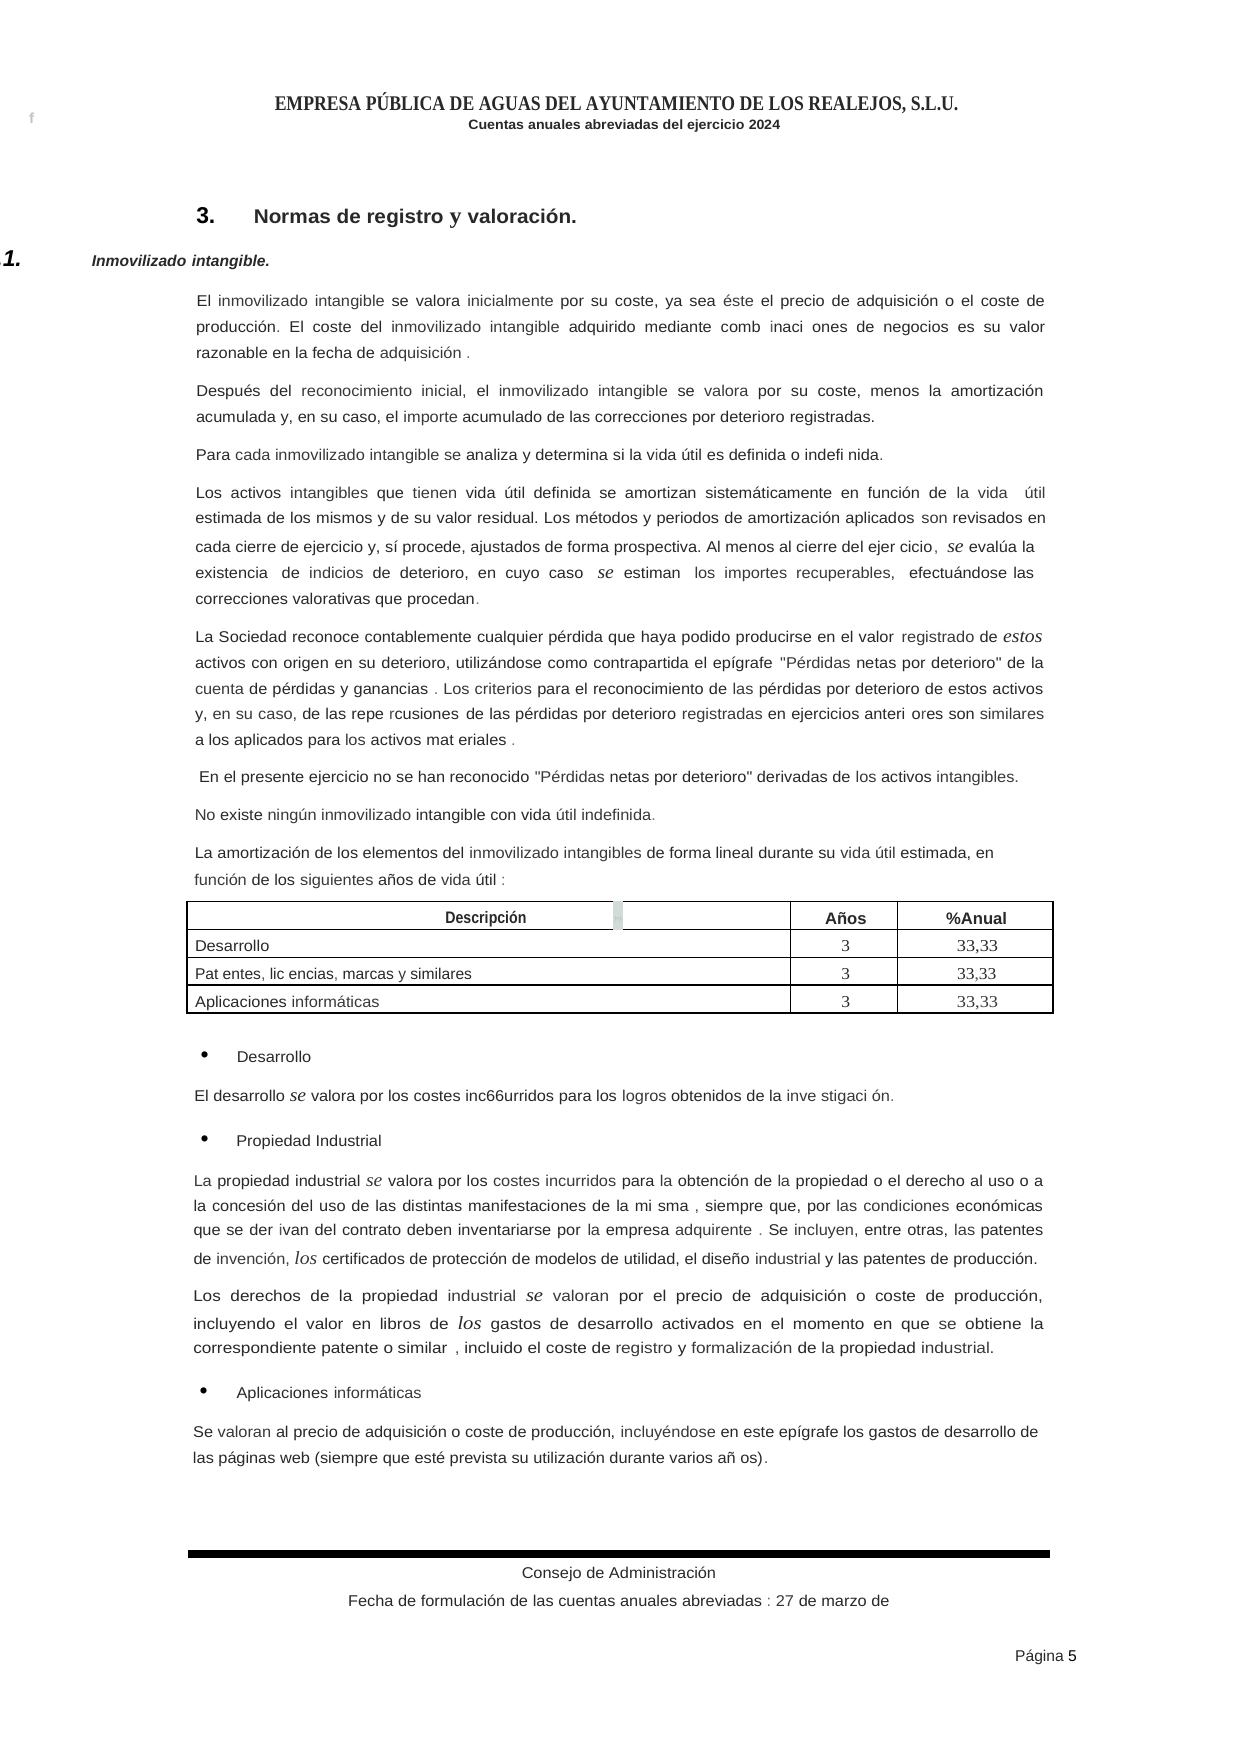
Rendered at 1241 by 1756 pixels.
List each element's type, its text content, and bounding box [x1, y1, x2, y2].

list Propiedad Industrial [200, 1125, 1101, 1152]
table_header %Anual [898, 902, 1052, 928]
table_header [623, 902, 790, 928]
text El inmovilizado intangible se valora inicialmente por su coste, ya sea éste el precio de adquisición o el coste de producción. El coste del inmovilizado intangible adquirido mediante comb inaci ones de negocios es su valor razonable en la fecha de adquisición . [196, 292, 1046, 361]
table_cell 3 [791, 986, 897, 1012]
table_header Años [791, 902, 897, 928]
table_cell Desarrollo [188, 930, 790, 956]
text Los derechos de la propiedad industrial se valoran por el precio de adquisición o coste de producción, incluyendo el valor en libros de los gastos de desarrollo activados en el momento en que se obtiene la correspondiente patente o similar , incluido el coste de registro y formalización de la propiedad industrial. [193, 1284, 1043, 1357]
table_header Descripción ,., [188, 902, 613, 928]
table_cell Aplicaciones informáticas [188, 986, 790, 1012]
text En el presente ejercicio no se han reconocido "Pérdidas netas por deterioro" derivadas de los activos intangibles. No existe ningún inmovilizado intangible con vida útil indefinida. [194, 768, 1038, 824]
text Se valoran al precio de adquisición o coste de producción, incluyéndose en este epígrafe los gastos de desarrollo de las páginas web (siempre que esté prevista su utilización durante varios añ os). [193, 1423, 1046, 1467]
text correcciones valorativas que procedan. [195, 589, 1101, 608]
list Inmovilizado intangible. [0, 245, 1101, 271]
list Normas de registro y valoración. [196, 202, 1101, 228]
table_cell 3 [791, 930, 897, 956]
table_cell 33,33 [898, 958, 1052, 984]
text Después del reconocimiento inicial, el inmovilizado intangible se valora por su coste, menos la amortización acumulada y, en su caso, el importe acumulado de las correcciones por deterioro registradas. [196, 382, 1044, 426]
table_cell Pat entes, lic encias, marcas y similares [188, 958, 790, 984]
text Para cada inmovilizado intangible se analiza y determina si la vida útil es definida o indefi nida. [196, 446, 1101, 463]
text El desarrollo se valora por los costes inc66urridos para los logros obtenidos de la inve stigaci ón. [194, 1083, 1101, 1105]
list Desarrollo [200, 1041, 1101, 1067]
table_cell 3 [791, 958, 897, 984]
text Los activos intangibles que tienen vida útil definida se amortizan sistemáticamente en función de la vida útil estimada de los mismos y de su valor residual. Los métodos y periodos de amortización aplicados son revisados en cada cierre de ejercicio y, sí procede, ajustados de forma prospectiva. Al menos al cierre del ejer cicio, se evalúa la [195, 484, 1046, 556]
text La Sociedad reconoce contablemente cualquier pérdida que haya podido producirse en el valor registrado de estos activos con origen en su deterioro, utilizándose como contrapartida el epígrafe "Pérdidas netas por deterioro" de la cuenta de pérdidas y ganancias . Los criterios para el reconocimiento de las pérdidas por deterioro de estos activos y, en su caso, de las repe rcusiones de las pérdidas por deterioro registradas en ejercicios anteri ores son similares a los aplicados para los activos mat eriales . [195, 625, 1044, 748]
list Aplicaciones informáticas [199, 1377, 1101, 1403]
table_cell 33,33 [898, 930, 1052, 956]
text La propiedad industrial se valora por los costes incurridos para la obtención de la propiedad o el derecho al uso o a la concesión del uso de las distintas manifestaciones de la mi sma , siempre que, por las condiciones económicas que se der ivan del contrato deben inventariarse por la empresa adquirente . Se incluyen, entre otras, las patentes de invención, los certificados de protección de modelos de utilidad, el diseño industrial y las patentes de producción. [193, 1168, 1044, 1268]
text f Cuentas anuales abreviadas del ejercicio 2024 [29, 112, 1101, 134]
text existencia de indicios de deterioro, en cuyo caso se estiman los importes recuperables, efectuándose las [195, 564, 1101, 582]
text La amortización de los elementos del inmovilizado intangibles de forma lineal durante su vida útil estimada, en función de los siguientes años de vida útil : [194, 844, 1038, 888]
table_cell 33,33 [898, 986, 1052, 1012]
